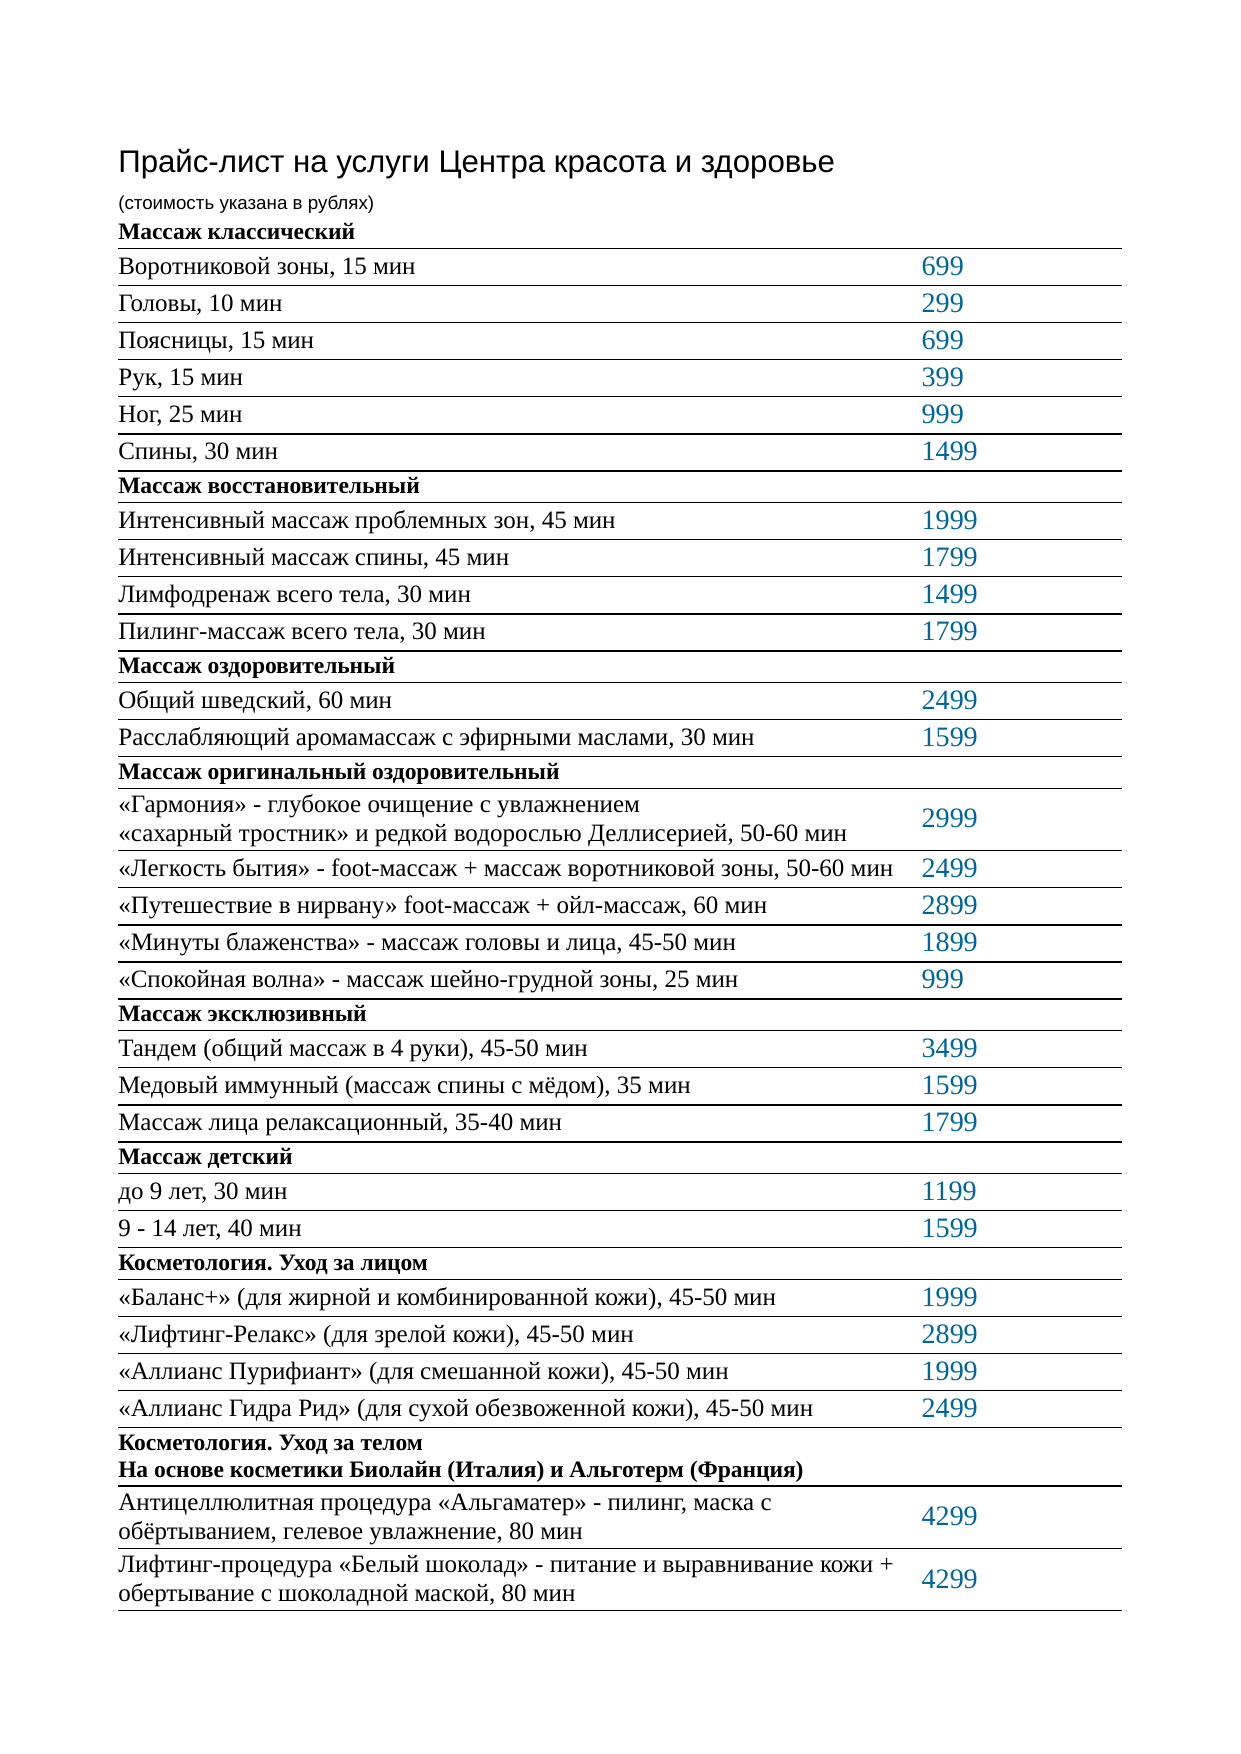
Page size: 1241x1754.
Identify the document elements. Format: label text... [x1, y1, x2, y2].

table_cell Массаж восстановительный [118, 472, 1122, 502]
table_cell Массаж эксклюзивный [118, 1000, 1122, 1030]
table_cell Воротниковой зоны, 15 мин [118, 249, 921, 284]
table_cell Интенсивный массаж спины, 45 мин [118, 540, 921, 576]
table_cell Лимфодренаж всего тела, 30 мин [118, 577, 921, 613]
table_cell «Лифтинг-Релакс» (для зрелой кожи), 45-50 мин [118, 1317, 921, 1353]
table_cell 1999 [921, 503, 1122, 539]
table_cell Косметология. Уход за лицом [118, 1248, 1122, 1278]
table_cell «Легкость бытия» - foot-массаж + массаж воротниковой зоны, 50-60 мин [118, 851, 921, 887]
table_cell 699 [921, 249, 1122, 284]
table_cell Ног, 25 мин [118, 397, 921, 433]
table_cell «Минуты блаженства» - массаж головы и лица, 45-50 мин [118, 926, 921, 961]
table_cell 1499 [921, 435, 1122, 470]
table_cell 1999 [921, 1354, 1122, 1390]
table_cell 999 [921, 397, 1122, 433]
table_cell Массаж оздоровительный [118, 652, 1122, 682]
table_cell 2499 [921, 683, 1122, 719]
text (стоимость указана в рублях) [118, 192, 1122, 213]
table_cell 1599 [921, 720, 1122, 756]
table_cell 1199 [921, 1174, 1122, 1210]
table_cell 3499 [921, 1031, 1122, 1067]
table_cell «Аллианс Пурифиант» (для смешанной кожи), 45-50 мин [118, 1354, 921, 1390]
table_cell 1599 [921, 1068, 1122, 1104]
table_cell 4299 [921, 1487, 1122, 1548]
table_cell Спины, 30 мин [118, 435, 921, 470]
table_cell Головы, 10 мин [118, 286, 921, 322]
table_cell 399 [921, 360, 1122, 396]
table_cell Лифтинг-процедура «Белый шоколад» - питание и выравнивание кожи + обертывание с шоколадной маской, 80 мин [118, 1549, 921, 1610]
table_cell 1799 [921, 1106, 1122, 1141]
table_cell 999 [921, 963, 1122, 998]
table_cell 2499 [921, 1391, 1122, 1427]
table_cell 2999 [921, 789, 1122, 850]
table_cell 1799 [921, 540, 1122, 576]
table_cell «Гармония» - глубокое очищение с увлажнением «сахарный тростник» и редкой водорослью Деллисерией, 50-60 мин [118, 789, 921, 850]
table_cell Тандем (общий массаж в 4 руки), 45-50 мин [118, 1031, 921, 1067]
table_cell Косметология. Уход за телом На основе косметики Биолайн (Италия) и Альготерм (Франция) [118, 1428, 1122, 1485]
table_cell «Путешествие в нирвану» foot-массаж + ойл-массаж, 60 мин [118, 888, 921, 924]
table_cell Рук, 15 мин [118, 360, 921, 396]
table_cell Пилинг-массаж всего тела, 30 мин [118, 615, 921, 650]
table_cell Массаж оригинальный оздоровительный [118, 757, 1122, 787]
table_cell 2899 [921, 888, 1122, 924]
table_cell Медовый иммунный (массаж спины с мёдом), 35 мин [118, 1068, 921, 1104]
table_cell «Спокойная волна» - массаж шейно-грудной зоны, 25 мин [118, 963, 921, 998]
subtitle Прайс-лист на услуги Центра красота и здоровье [118, 143, 1122, 179]
table_cell 1599 [921, 1211, 1122, 1247]
table_cell «Баланс+» (для жирной и комбинированной кожи), 45-50 мин [118, 1280, 921, 1316]
table_cell Массаж детский [118, 1143, 1122, 1173]
table_cell 1899 [921, 926, 1122, 961]
table_cell 699 [921, 323, 1122, 359]
table_cell 1999 [921, 1280, 1122, 1316]
table_cell Расслабляющий аромамассаж с эфирными маслами, 30 мин [118, 720, 921, 756]
table_cell Поясницы, 15 мин [118, 323, 921, 359]
table_cell 299 [921, 286, 1122, 322]
table_cell 4299 [921, 1549, 1122, 1610]
table_cell Массаж лица релаксационный, 35-40 мин [118, 1106, 921, 1141]
table_cell 2499 [921, 851, 1122, 887]
table_cell «Аллианс Гидра Рид» (для сухой обезвоженной кожи), 45-50 мин [118, 1391, 921, 1427]
table_cell 1799 [921, 615, 1122, 650]
table_cell 1499 [921, 577, 1122, 613]
table_cell Антицеллюлитная процедура «Альгаматер» - пилинг, маска с обёртыванием, гелевое увлажнение, 80 мин [118, 1487, 921, 1548]
table_cell до 9 лет, 30 мин [118, 1174, 921, 1210]
table_cell 2899 [921, 1317, 1122, 1353]
table_cell 9 - 14 лет, 40 мин [118, 1211, 921, 1247]
table_header Массаж классический [118, 218, 1122, 247]
table_cell Интенсивный массаж проблемных зон, 45 мин [118, 503, 921, 539]
table_cell Общий шведский, 60 мин [118, 683, 921, 719]
